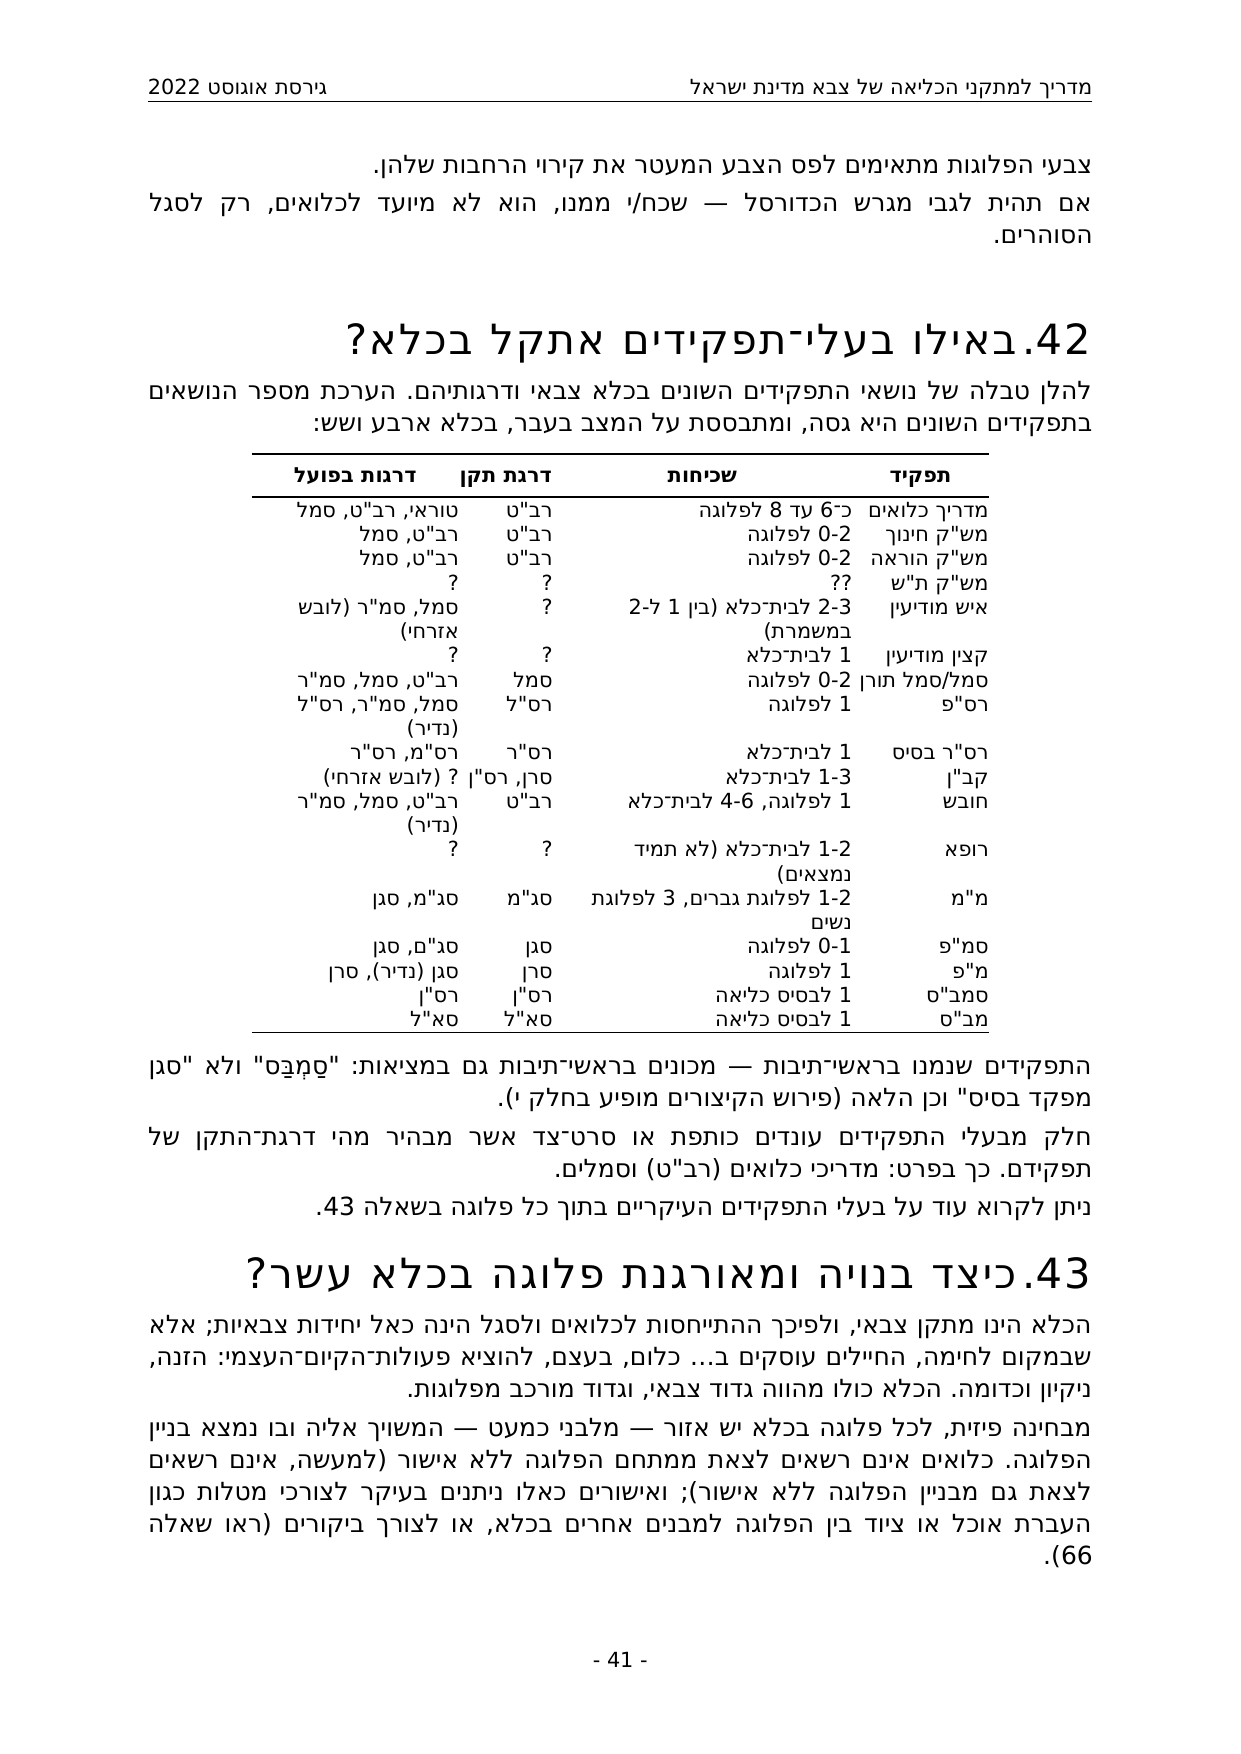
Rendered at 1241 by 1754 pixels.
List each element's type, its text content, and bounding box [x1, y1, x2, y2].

table_cell רב"ט [459, 789, 552, 837]
table_cell רס"מ, רס"ר [252, 740, 459, 765]
table_cell סג"ם, סגן [252, 935, 459, 959]
table_cell רב"ט, סמל, סמ"ר [252, 668, 459, 692]
table_cell 1-3 לבית־כלא [553, 765, 852, 789]
table_cell סמל, סמ"ר (לובש אזרחי) [252, 595, 459, 643]
subtitle באילו בעלי־תפקידים אתקל בכלא? [148, 316, 1092, 364]
table_cell מדריך כלואים [852, 498, 989, 522]
table_cell רס"ל [459, 692, 552, 740]
table_cell 0-1 לפלוגה [553, 935, 852, 959]
table_cell רב"ט, סמל, סמ"ר (נדיר) [252, 789, 459, 837]
table_cell רב"ט [459, 498, 552, 522]
table_cell ? [252, 571, 459, 595]
table_cell רס"ר בסיס [852, 740, 989, 765]
table_cell סמל/סמל תורן [852, 668, 989, 692]
table_cell רב"ט [459, 546, 552, 571]
table_cell 1 לבסיס כליאה [553, 1008, 852, 1032]
table_cell 1 לבסיס כליאה [553, 983, 852, 1007]
table_cell 2-3 לבית־כלא (בין 1 ל-2 במשמרת) [553, 595, 852, 643]
table_cell ? [459, 571, 552, 595]
table_cell קב"ן [852, 765, 989, 789]
table_cell מ"פ [852, 959, 989, 983]
table_cell מ"מ [852, 886, 989, 934]
table_cell רופא [852, 838, 989, 886]
table_cell רס"ן [252, 983, 459, 1007]
table_cell ? [459, 838, 552, 886]
table_header תפקיד [852, 455, 989, 496]
table_cell 0-2 לפלוגה [553, 546, 852, 571]
table_cell סא"ל [252, 1008, 459, 1032]
text ניתן לקרוא עוד על בעלי התפקידים העיקריים בתוך כל פלוגה בשאלה 43. [148, 1192, 1092, 1221]
table_cell 1 לפלוגה, 4-6 לבית־כלא [553, 789, 852, 837]
text צבעי הפלוגות מתאימים לפס הצבע המעטר את קירוי הרחבות שלהן. [148, 150, 1092, 179]
table_cell רס"ר [459, 740, 552, 765]
text הכלא הינו מתקן צבאי, ולפיכך ההתייחסות לכלואים ולסגל הינה כאל יחידות צבאיות; אלא שבמקום לחימה, החיילים עוסקים ב… כלום, בעצם, להוציא פעולות־הקיום־העצמי: הזנה, ניקיון וכדומה. הכלא כולו מהווה גדוד צבאי, וגדוד מורכב מפלוגות. [148, 1310, 1092, 1404]
table_cell 1 לבית־כלא [553, 643, 852, 668]
table_cell כ־6 עד 8 לפלוגה [553, 498, 852, 522]
table_cell סא"ל [459, 1008, 552, 1032]
table_cell חובש [852, 789, 989, 837]
table_cell סגן (נדיר), סרן [252, 959, 459, 983]
table_cell 0-2 לפלוגה [553, 522, 852, 546]
text להלן טבלה של נושאי התפקידים השונים בכלא צבאי ודרגותיהם. הערכת מספר הנושאים בתפקידים השונים היא גסה, ומתבססת על המצב בעבר, בכלא ארבע ושש: [148, 377, 1092, 438]
table_cell רס"פ [852, 692, 989, 740]
table_cell סגן [459, 935, 552, 959]
table_cell ? (לובש אזרחי) [252, 765, 459, 789]
table_cell 1 לפלוגה [553, 692, 852, 740]
table_cell מב"ס [852, 1008, 989, 1032]
table_cell ? [459, 643, 552, 668]
table_cell ? [252, 838, 459, 886]
table_cell ? [459, 595, 552, 643]
table_cell רב"ט, סמל [252, 546, 459, 571]
table_cell סמל, סמ"ר, רס"ל (נדיר) [252, 692, 459, 740]
table_cell איש מודיעין [852, 595, 989, 643]
text אם תהית לגבי מגרש הכדורסל — שכח/י ממנו, הוא לא מיועד לכלואים, רק לסגל הסוהרים. [148, 188, 1092, 249]
subtitle כיצד בנויה ומאורגנת פלוגה בכלא עשר? [148, 1250, 1092, 1298]
table_cell טוראי, רב"ט, סמל [252, 498, 459, 522]
table_cell קצין מודיעין [852, 643, 989, 668]
table_cell רב"ט [459, 522, 552, 546]
table_cell 1 לבית־כלא [553, 740, 852, 765]
table_cell סמב"ס [852, 983, 989, 1007]
table_cell סמל [459, 668, 552, 692]
table_cell 1 לפלוגה [553, 959, 852, 983]
table_header דרגת תקן [459, 455, 552, 496]
table_cell 1-2 לבית־כלא (לא תמיד נמצאים) [553, 838, 852, 886]
table_cell ? [252, 643, 459, 668]
table_cell רס"ן [459, 983, 552, 1007]
text מבחינה פיזית, לכל פלוגה בכלא יש אזור — מלבני כמעט — המשויך אליה ובו נמצא בניין הפלוגה. כלואים אינם רשאים לצאת ממתחם הפלוגה ללא אישור (למעשה, אינם רשאים לצאת גם מבניין הפלוגה ללא אישור); ואישורים כאלו ניתנים בעיקר לצורכי מטלות כגון העברת אוכל או ציוד בין הפלוגה למבנים אחרים בכלא, או לצורך ביקורים (ראו שאלה 66). [148, 1413, 1092, 1570]
table_header דרגות בפועל [252, 455, 459, 496]
table_cell סג"מ [459, 886, 552, 934]
table_cell 1-2 לפלוגת גברים, 3 לפלוגת נשים [553, 886, 852, 934]
table_header שכיחות [553, 455, 852, 496]
table_cell 0-2 לפלוגה [553, 668, 852, 692]
table_cell סמ"פ [852, 935, 989, 959]
text חלק מבעלי התפקידים עונדים כותפת או סרט־צד אשר מבהיר מהי דרגת־התקן של תפקידם. כך בפרט: מדריכי כלואים (רב"ט) וסמלים. [148, 1122, 1092, 1183]
table_cell רב"ט, סמל [252, 522, 459, 546]
table_cell מש"ק הוראה [852, 546, 989, 571]
table_cell ?? [553, 571, 852, 595]
table_cell סרן [459, 959, 552, 983]
table_cell מש"ק חינוך [852, 522, 989, 546]
text התפקידים שנמנו בראשי־תיבות — מכונים בראשי־תיבות גם במציאות: "סַמְבַּס" ולא "סגן מפקד בסיס" וכן הלאה (פירוש הקיצורים מופיע בחלק י). [148, 1051, 1092, 1112]
table_cell מש"ק ת"ש [852, 571, 989, 595]
table_cell סג"מ, סגן [252, 886, 459, 934]
table_cell סרן, רס"ן [459, 765, 552, 789]
